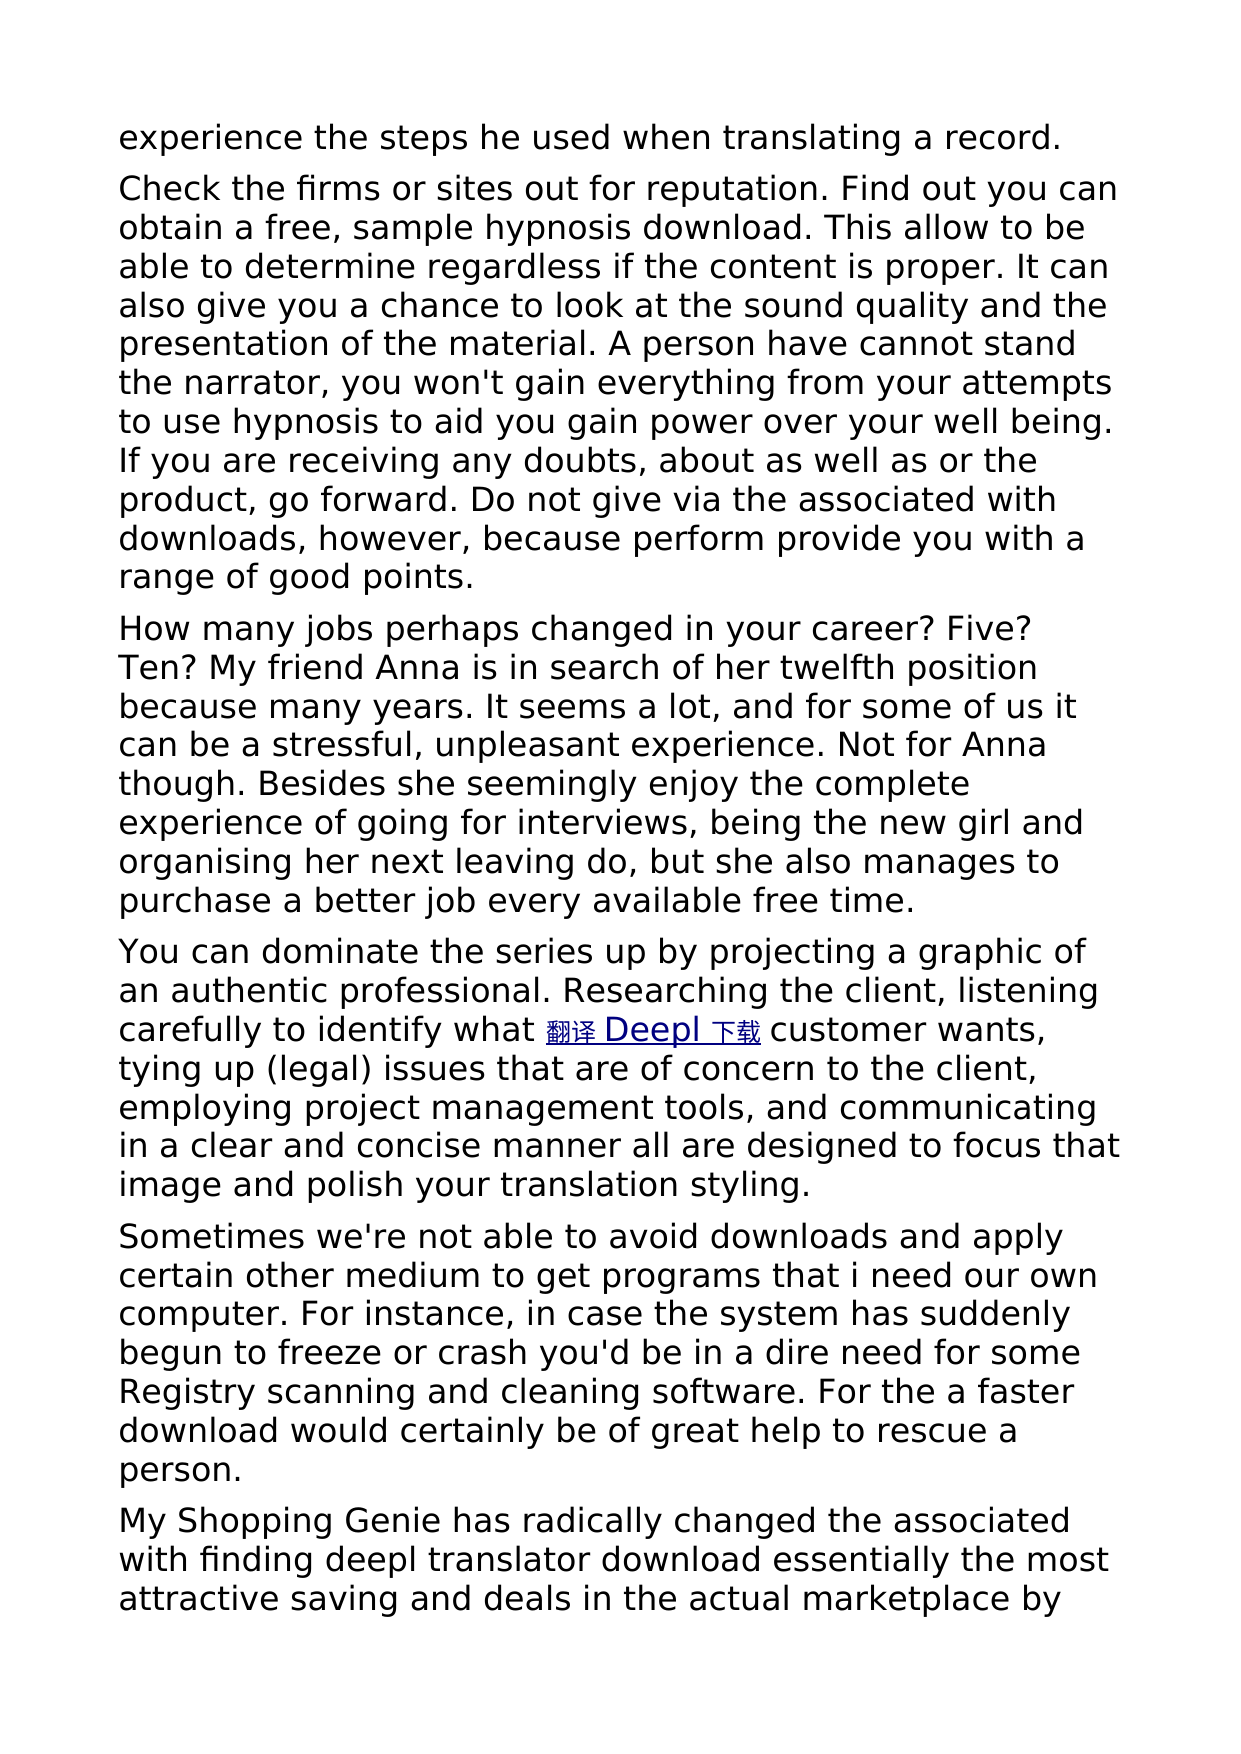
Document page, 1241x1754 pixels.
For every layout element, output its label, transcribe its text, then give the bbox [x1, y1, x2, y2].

text Sometimes we're not able to avoid downloads and apply certain other medium to get programs that i need our own computer. For instance, in case the system has suddenly begun to freeze or crash you'd be in a dire need for some Registry scanning and cleaning software. For the a faster download would certainly be of great help to rescue a person. [118, 1217, 1122, 1489]
text How many jobs perhaps changed in your career? Five? Ten? My friend Anna is in search of her twelfth position because many years. It seems a lot, and for some of us it can be a stressful, unpleasant experience. Not for Anna though. Besides she seemingly enjoy the complete experience of going for interviews, being the new girl and organising her next leaving do, but she also manages to purchase a better job every available free time. [118, 609, 1122, 920]
text You can dominate the series up by projecting a graphic of an authentic professional. Researching the client, listening carefully to identify what 翻译 Deepl 下载 customer wants, tying up (legal) issues that are of concern to the client, employing project management tools, and communicating in a clear and concise manner all are designed to focus that image and polish your translation styling. [118, 933, 1122, 1205]
text experience the steps he used when translating a record. [118, 118, 1122, 157]
text My Shopping Genie has radically changed the associated with finding deepl translator download essentially the most attractive saving and deals in the actual marketplace by [118, 1502, 1122, 1618]
text Check the firms or sites out for reputation. Find out you can obtain a free, sample hypnosis download. This allow to be able to determine regardless if the content is proper. It can also give you a chance to look at the sound quality and the presentation of the material. A person have cannot stand the narrator, you won't gain everything from your attempts to use hypnosis to aid you gain power over your well being. If you are receiving any doubts, about as well as or the product, go forward. Do not give via the associated with downloads, however, because perform provide you with a range of good points. [118, 169, 1122, 597]
